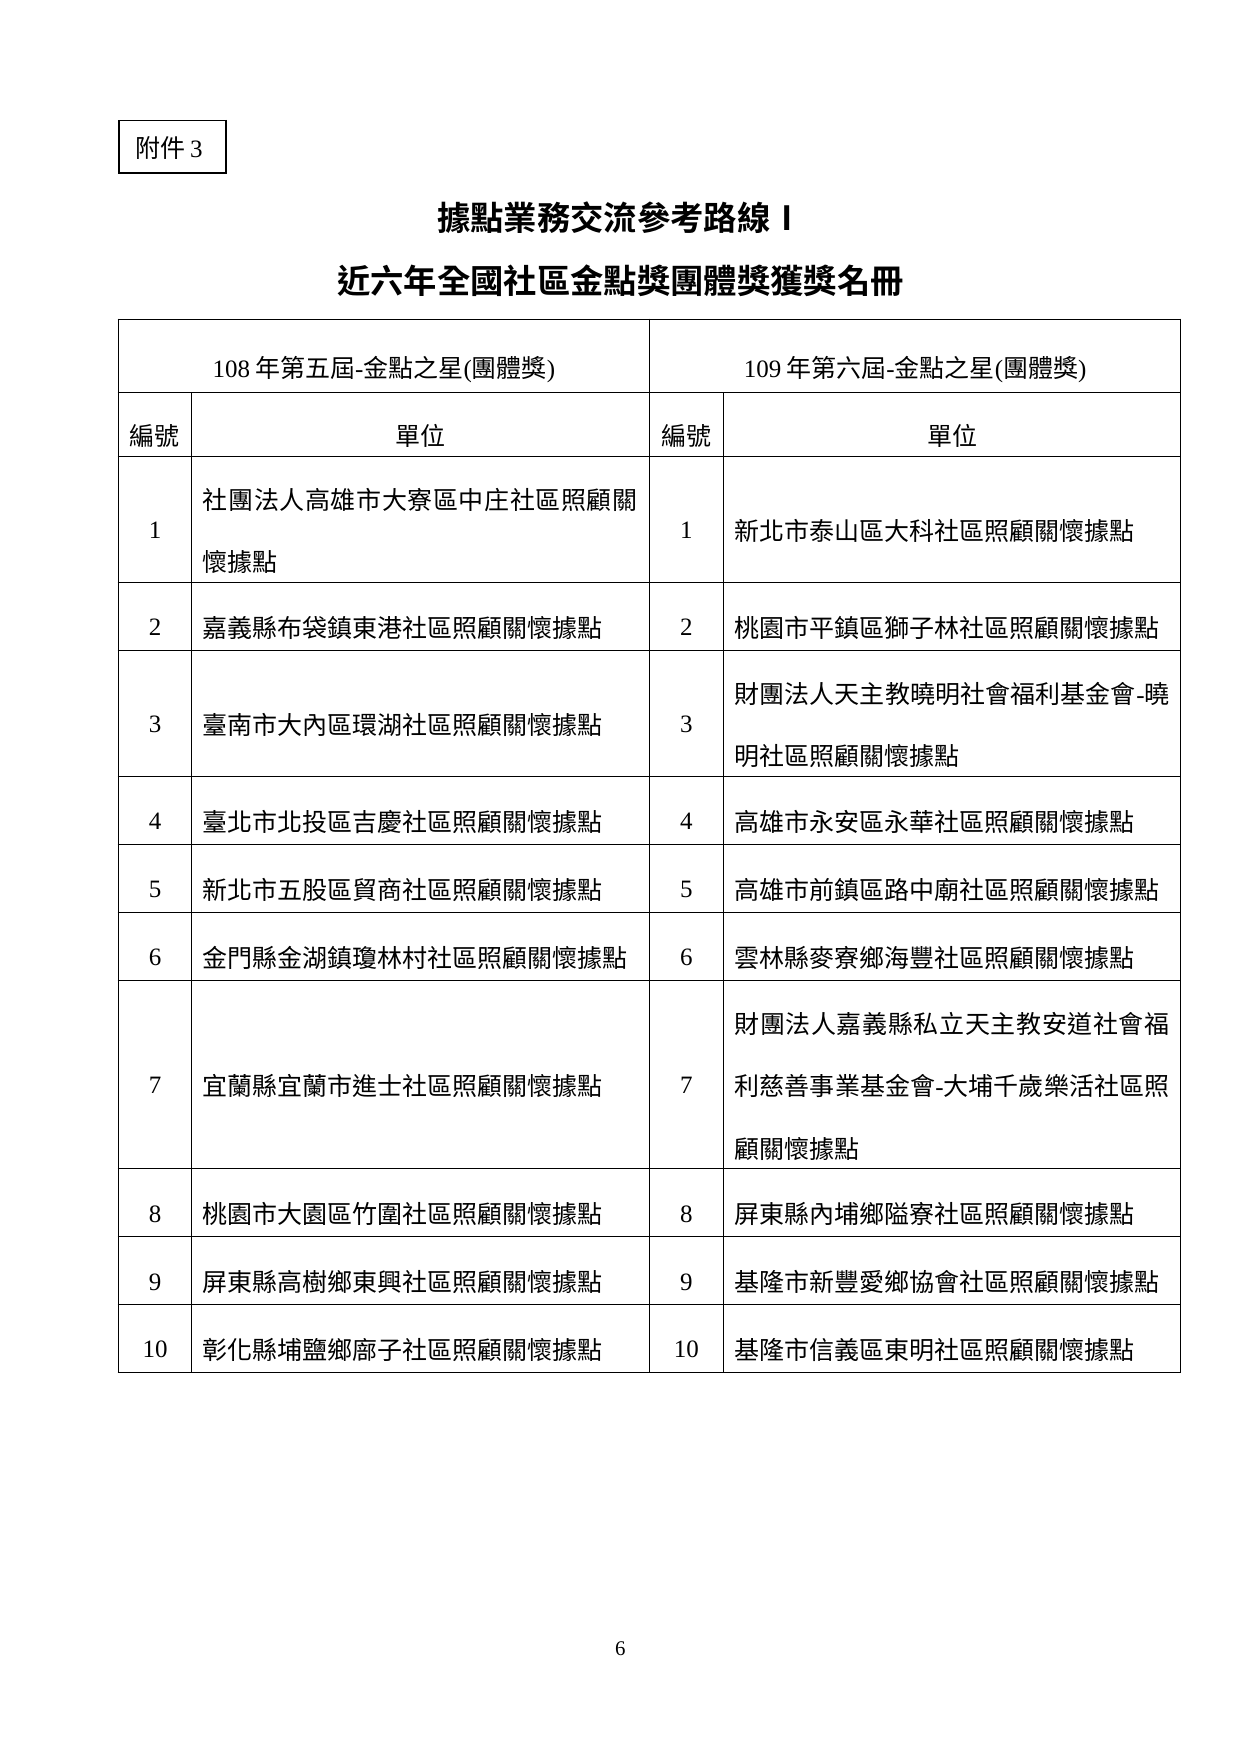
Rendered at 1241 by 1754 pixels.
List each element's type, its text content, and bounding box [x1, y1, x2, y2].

table_cell 嘉義縣布袋鎮東港社區照顧關懷據點 [192, 583, 649, 650]
table_cell 8 [119, 1169, 191, 1236]
table_cell 9 [650, 1237, 723, 1304]
table_cell 桃園市平鎮區獅子林社區照顧關懷據點 [724, 583, 1180, 650]
table_header 109年第六屆-金點之星(團體獎) [650, 320, 1180, 392]
table_header 108年第五屆-金點之星(團體獎) [119, 320, 649, 392]
text 附件3 [135, 129, 210, 165]
table_cell 1 [650, 457, 723, 582]
table_cell 桃園市大園區竹圍社區照顧關懷據點 [192, 1169, 649, 1236]
table_cell 2 [650, 583, 723, 650]
table_cell 3 [650, 651, 723, 776]
table_cell 高雄市永安區永華社區照顧關懷據點 [724, 777, 1180, 844]
table_cell 3 [119, 651, 191, 776]
table_cell 1 [119, 457, 191, 582]
table_cell 財團法人天主教曉明社會福利基金會-曉明社區照顧關懷據點 [724, 651, 1180, 776]
table_cell 6 [650, 913, 723, 979]
table_cell 4 [650, 777, 723, 844]
table_cell 宜蘭縣宜蘭市進士社區照顧關懷據點 [192, 981, 649, 1168]
table_cell 5 [119, 845, 191, 912]
table_cell 臺北市北投區吉慶社區照顧關懷據點 [192, 777, 649, 844]
table_cell 基隆市新豐愛鄉協會社區照顧關懷據點 [724, 1237, 1180, 1304]
table_cell 4 [119, 777, 191, 844]
table_cell 編號 [119, 393, 191, 456]
table_cell 單位 [724, 393, 1180, 456]
table_cell 彰化縣埔鹽鄉廍子社區照顧關懷據點 [192, 1305, 649, 1372]
table_cell 10 [650, 1305, 723, 1372]
table_cell 社團法人高雄市大寮區中庄社區照顧關懷據點 [192, 457, 649, 582]
table_cell 屏東縣內埔鄉隘寮社區照顧關懷據點 [724, 1169, 1180, 1236]
table_cell 5 [650, 845, 723, 912]
text 近六年全國社區金點獎團體獎獲獎名冊 [118, 237, 1122, 300]
table_cell 7 [119, 981, 191, 1168]
table_cell 編號 [650, 393, 723, 456]
table_cell 臺南市大內區環湖社區照顧關懷據點 [192, 651, 649, 776]
table_cell 單位 [192, 393, 649, 456]
table_cell 新北市五股區貿商社區照顧關懷據點 [192, 845, 649, 912]
table_cell 雲林縣麥寮鄉海豐社區照顧關懷據點 [724, 913, 1180, 979]
table_cell 基隆市信義區東明社區照顧關懷據點 [724, 1305, 1180, 1372]
table_cell 8 [650, 1169, 723, 1236]
table_cell 2 [119, 583, 191, 650]
table_cell 高雄市前鎮區路中廟社區照顧關懷據點 [724, 845, 1180, 912]
table_cell 金門縣金湖鎮瓊林村社區照顧關懷據點 [192, 913, 649, 979]
table_cell 新北市泰山區大科社區照顧關懷據點 [724, 457, 1180, 582]
table_cell 10 [119, 1305, 191, 1372]
table_cell 6 [119, 913, 191, 979]
table_cell 9 [119, 1237, 191, 1304]
text 據點業務交流參考路線Ⅰ [118, 175, 1122, 237]
table_cell 屏東縣高樹鄉東興社區照顧關懷據點 [192, 1237, 649, 1304]
table_cell 財團法人嘉義縣私立天主教安道社會福利慈善事業基金會-大埔千歲樂活社區照顧關懷據點 [724, 981, 1180, 1168]
table_cell 7 [650, 981, 723, 1168]
